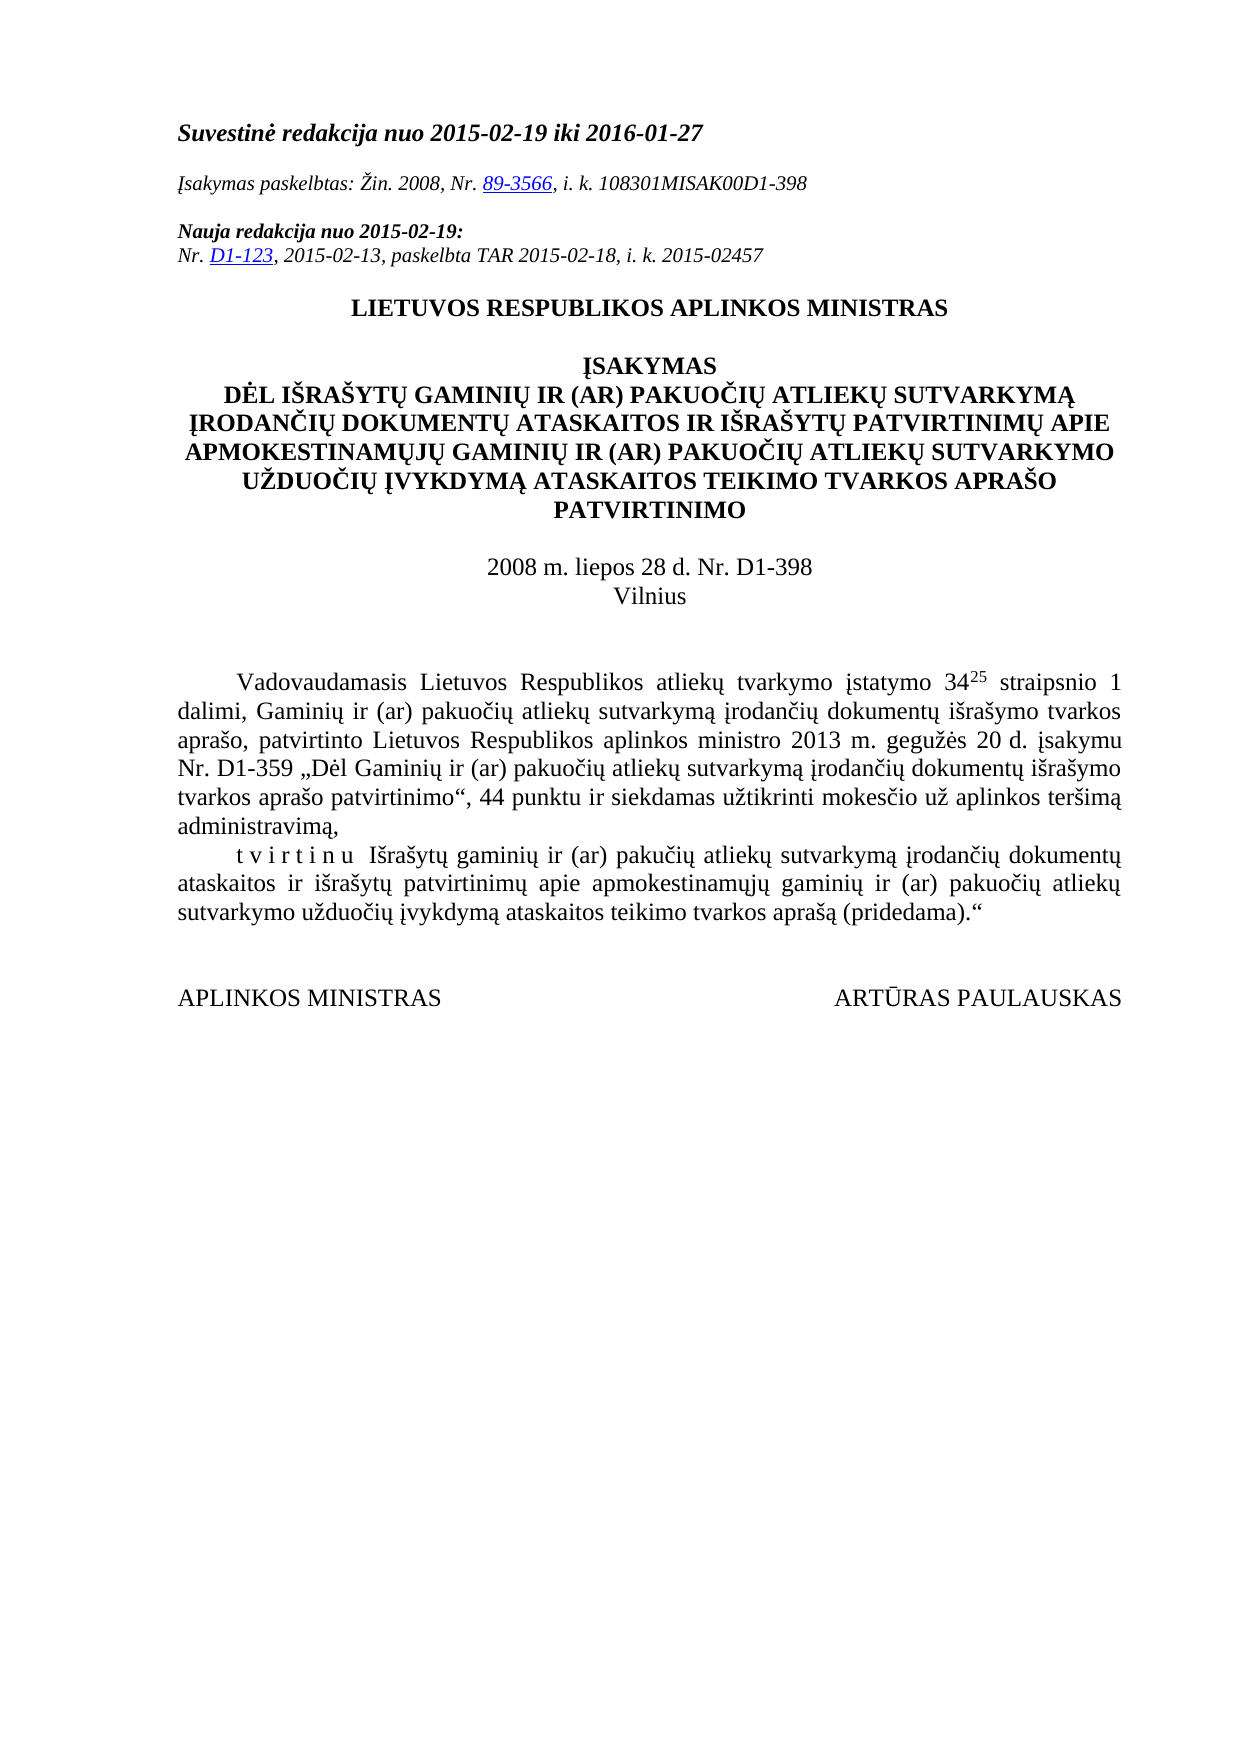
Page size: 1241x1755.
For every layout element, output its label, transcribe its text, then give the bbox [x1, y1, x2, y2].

text DĖL IŠRAŠYTŲ GAMINIŲ IR (AR) PAKUOČIŲ ATLIEKŲ SUTVARKYMĄ ĮRODANČIŲ DOKUMENTŲ ATASKAITOS IR IŠRAŠYTŲ PATVIRTINIMŲ APIE APMOKESTINAMŲJŲ GAMINIŲ IR (AR) PAKUOČIŲ ATLIEKŲ SUTVARKYMO UŽDUOČIŲ ĮVYKDYMĄ ATASKAITOS TEIKIMO TVARKOS APRAŠO PATVIRTINIMO [177, 380, 1122, 523]
text Nauja redakcija nuo 2015-02-19: [177, 219, 1122, 243]
text tvirtinu Išrašytų gaminių ir (ar) pakučių atliekų sutvarkymą įrodančių dokumentų ataskaitos ir išrašytų patvirtinimų apie apmokestinamųjų gaminių ir (ar) pakuočių atliekų sutvarkymo užduočių įvykdymą ataskaitos teikimo tvarkos aprašą (pridedama).“ [177, 840, 1122, 926]
text Įsakymas paskelbtas: Žin. 2008, Nr. 89-3566, i. k. 108301MISAK00D1-398 [177, 171, 1122, 195]
text 2008 m. liepos 28 d. Nr. D1-398 [177, 552, 1122, 581]
text Nr. D1-123, 2015-02-13, paskelbta TAR 2015-02-18, i. k. 2015-02457 [177, 243, 1122, 267]
text LIETUVOS RESPUBLIKOS APLINKOS MINISTRAS [177, 293, 1122, 322]
text ĮSAKYMAS [177, 351, 1122, 380]
text Suvestinė redakcija nuo 2015-02-19 iki 2016-01-27 [177, 118, 1122, 147]
text Vadovaudamasis Lietuvos Respublikos atliekų tvarkymo įstatymo 3425 straipsnio 1 dalimi, Gaminių ir (ar) pakuočių atliekų sutvarkymą įrodančių dokumentų išrašymo tvarkos aprašo, patvirtinto Lietuvos Respublikos aplinkos ministro 2013 m. gegužės 20 d. įsakymu Nr. D1-359 „Dėl Gaminių ir (ar) pakuočių atliekų sutvarkymą įrodančių dokumentų išrašymo tvarkos aprašo patvirtinimo“, 44 punktu ir siekdamas užtikrinti mokesčio už aplinkos teršimą administravimą, [177, 667, 1122, 840]
text APLINKOS MINISTRAS ARTŪRAS PAULAUSKAS [177, 983, 1122, 1012]
text Vilnius [177, 581, 1122, 610]
